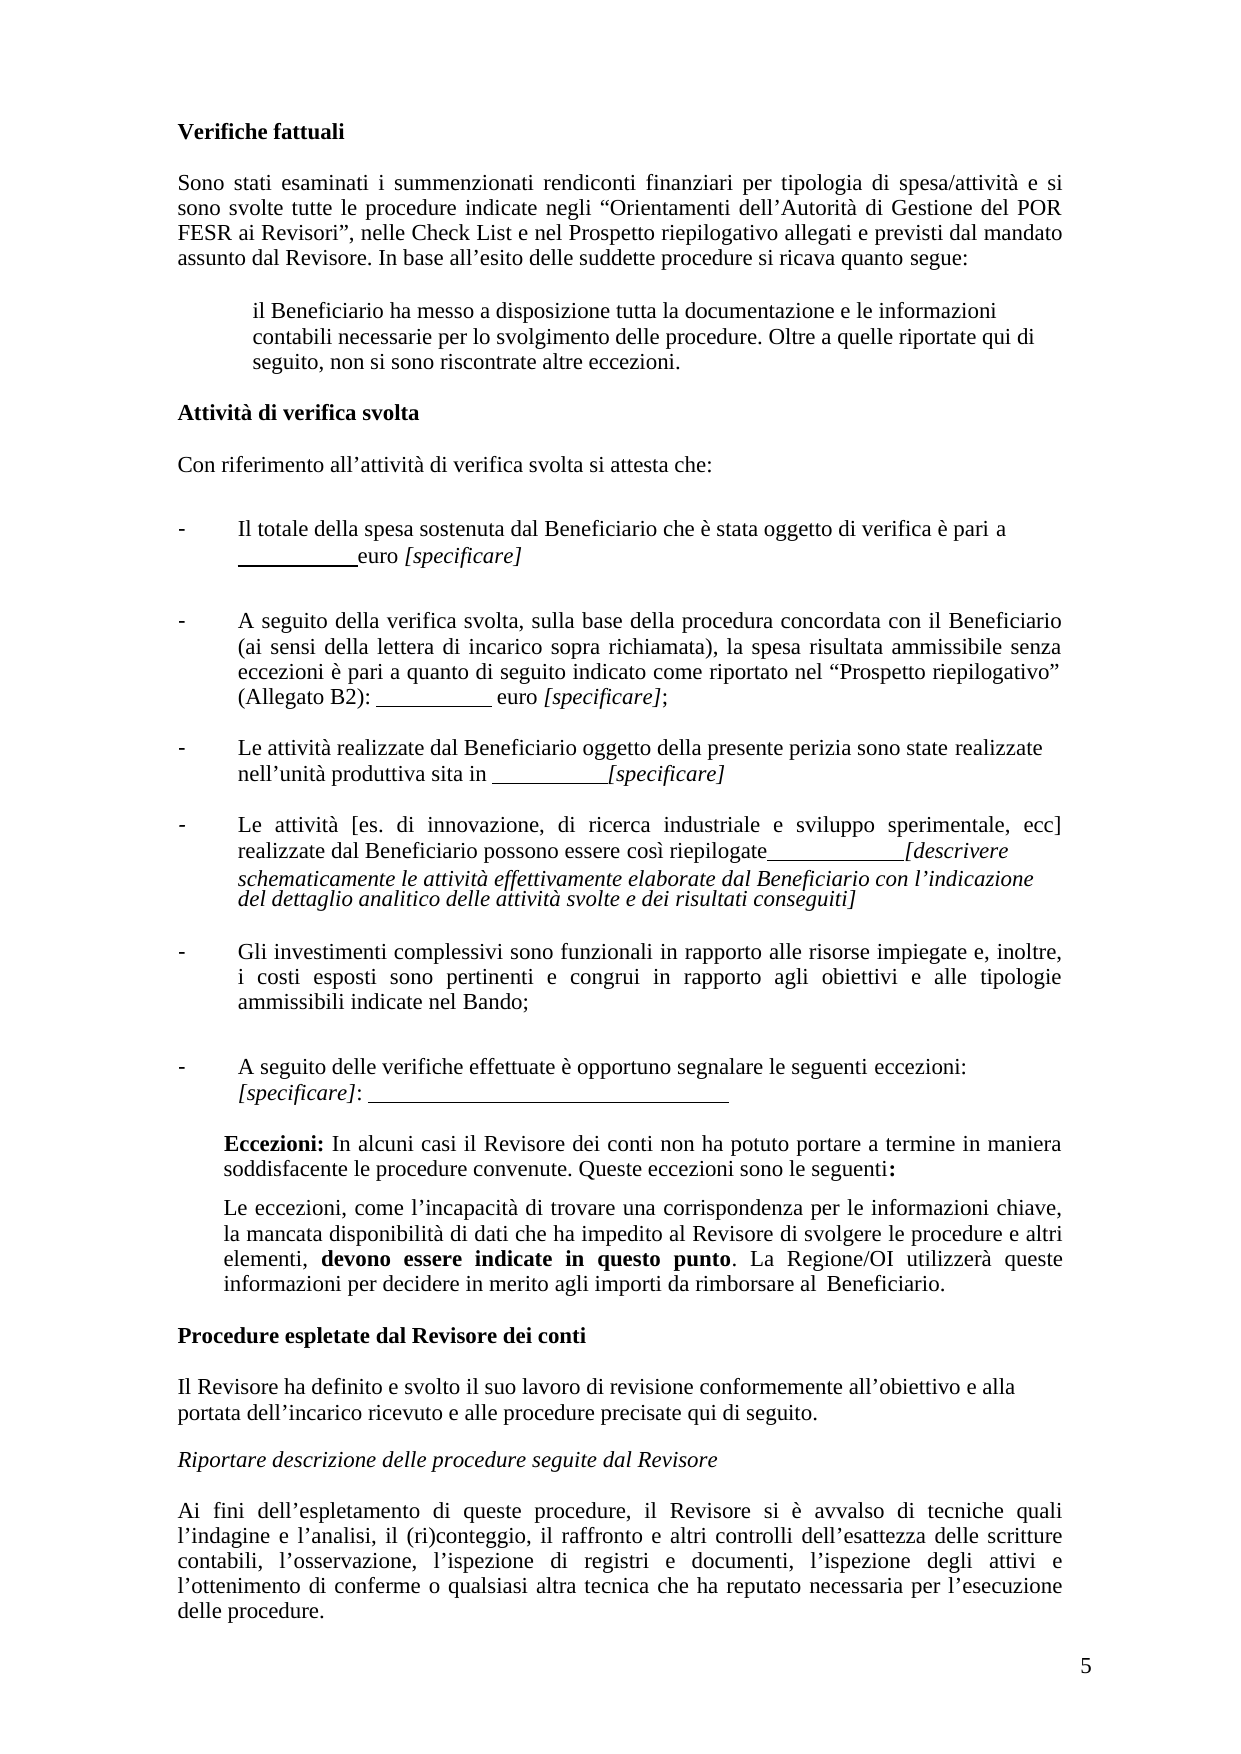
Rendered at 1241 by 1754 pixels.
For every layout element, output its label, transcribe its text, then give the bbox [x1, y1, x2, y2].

subtitle Procedure espletate dal Revisore dei conti [177, 1322, 1103, 1349]
text [specificare]: [238, 1079, 1103, 1105]
text (Allegato B2): euro [specificare]; [238, 684, 1103, 709]
text Le eccezioni, come l’incapacità di trovare una corrispondenza per le informazioni chiave, la mancata disponibilità di dati che ha impedito al Revisore di svolgere le procedure e altri elementi, devono essere indicate in questo punto. La Regione/OI utilizzerà queste informazioni per decidere in merito agli importi da rimborsare al Beneficiario. [223, 1196, 1064, 1296]
subtitle Verifiche fattuali [177, 118, 1103, 144]
list Le attività [es. di innovazione, di ricerca industriale e sviluppo sperimentale, ecc] realizzate dal Beneficiario possono essere così riepilogate [descrivere [178, 813, 1063, 863]
text Ai fini dell’espletamento di queste procedure, il Revisore si è avvalso di tecniche quali l’indagine e l’analisi, il (ri)conteggio, il raffronto e altri controlli dell’esattezza delle scritture contabili, l’osservazione, l’ispezione di registri e documenti, l’ispezione degli attivi e l’ottenimento di conferme o qualsiasi altra tecnica che ha reputato necessaria per l’esecuzione delle procedure. [177, 1498, 1064, 1624]
text Riportare descrizione delle procedure seguite dal Revisore [177, 1446, 1103, 1472]
list Gli investimenti complessivi sono funzionali in rapporto alle risorse impiegate e, inoltre, i costi esposti sono pertinenti e congrui in rapporto agli obiettivi e alle tipologie ammissibili indicate nel Bando; [178, 939, 1063, 1015]
text Il Revisore ha definito e svolto il suo lavoro di revisione conformemente all’obiettivo e alla portata dell’incarico ricevuto e alle procedure precisate qui di seguito. [177, 1375, 1019, 1425]
list Le attività realizzate dal Beneficiario oggetto della presente perizia sono state realizzate [178, 734, 1103, 761]
text nell’unità produttiva sita in [specificare] [238, 761, 1103, 786]
text Eccezioni: In alcuni casi il Revisore dei conti non ha potuto portare a termine in maniera soddisfacente le procedure convenute. Queste eccezioni sono le seguenti: [223, 1131, 1063, 1182]
list A seguito della verifica svolta, sulla base della procedura concordata con il Beneficiario (ai sensi della lettera di incarico sopra richiamata), la spesa risultata ammissibile senza eccezioni è pari a quanto di seguito indicato come riportato nel “Prospetto riepilogativo” [178, 609, 1063, 684]
text schematicamente le attività effettivamente elaborate dal Beneficiario con l’indicazione del dettaglio analitico delle attività svolte e dei risultati conseguiti] [238, 869, 1037, 911]
list A seguito delle verifiche effettuate è opportuno segnalare le seguenti eccezioni: [178, 1053, 1103, 1079]
subtitle Attività di verifica svolta [177, 399, 1103, 426]
text Sono stati esaminati i summenzionati rendiconti finanziari per tipologia di spesa/attività e si sono svolte tutte le procedure indicate negli “Orientamenti dell’Autorità di Gestione del POR FESR ai Revisori”, nelle Check List e nel Prospetto riepilogativo allegati e previsti dal mandato assunto dal Revisore. In base all’esito delle suddette procedure si ricava quanto segue: [177, 170, 1064, 271]
text euro [specificare] [238, 543, 1103, 569]
text il Beneficiario ha messo a disposizione tutta la documentazione e le informazioni contabili necessarie per lo svolgimento delle procedure. Oltre a quelle riportate qui di seguito, non si sono riscontrate altre eccezioni. [252, 299, 1038, 374]
list Il totale della spesa sostenuta dal Beneficiario che è stata oggetto di verifica è pari a [178, 515, 1103, 541]
text Con riferimento all’attività di verifica svolta si attesta che: [177, 451, 1103, 477]
